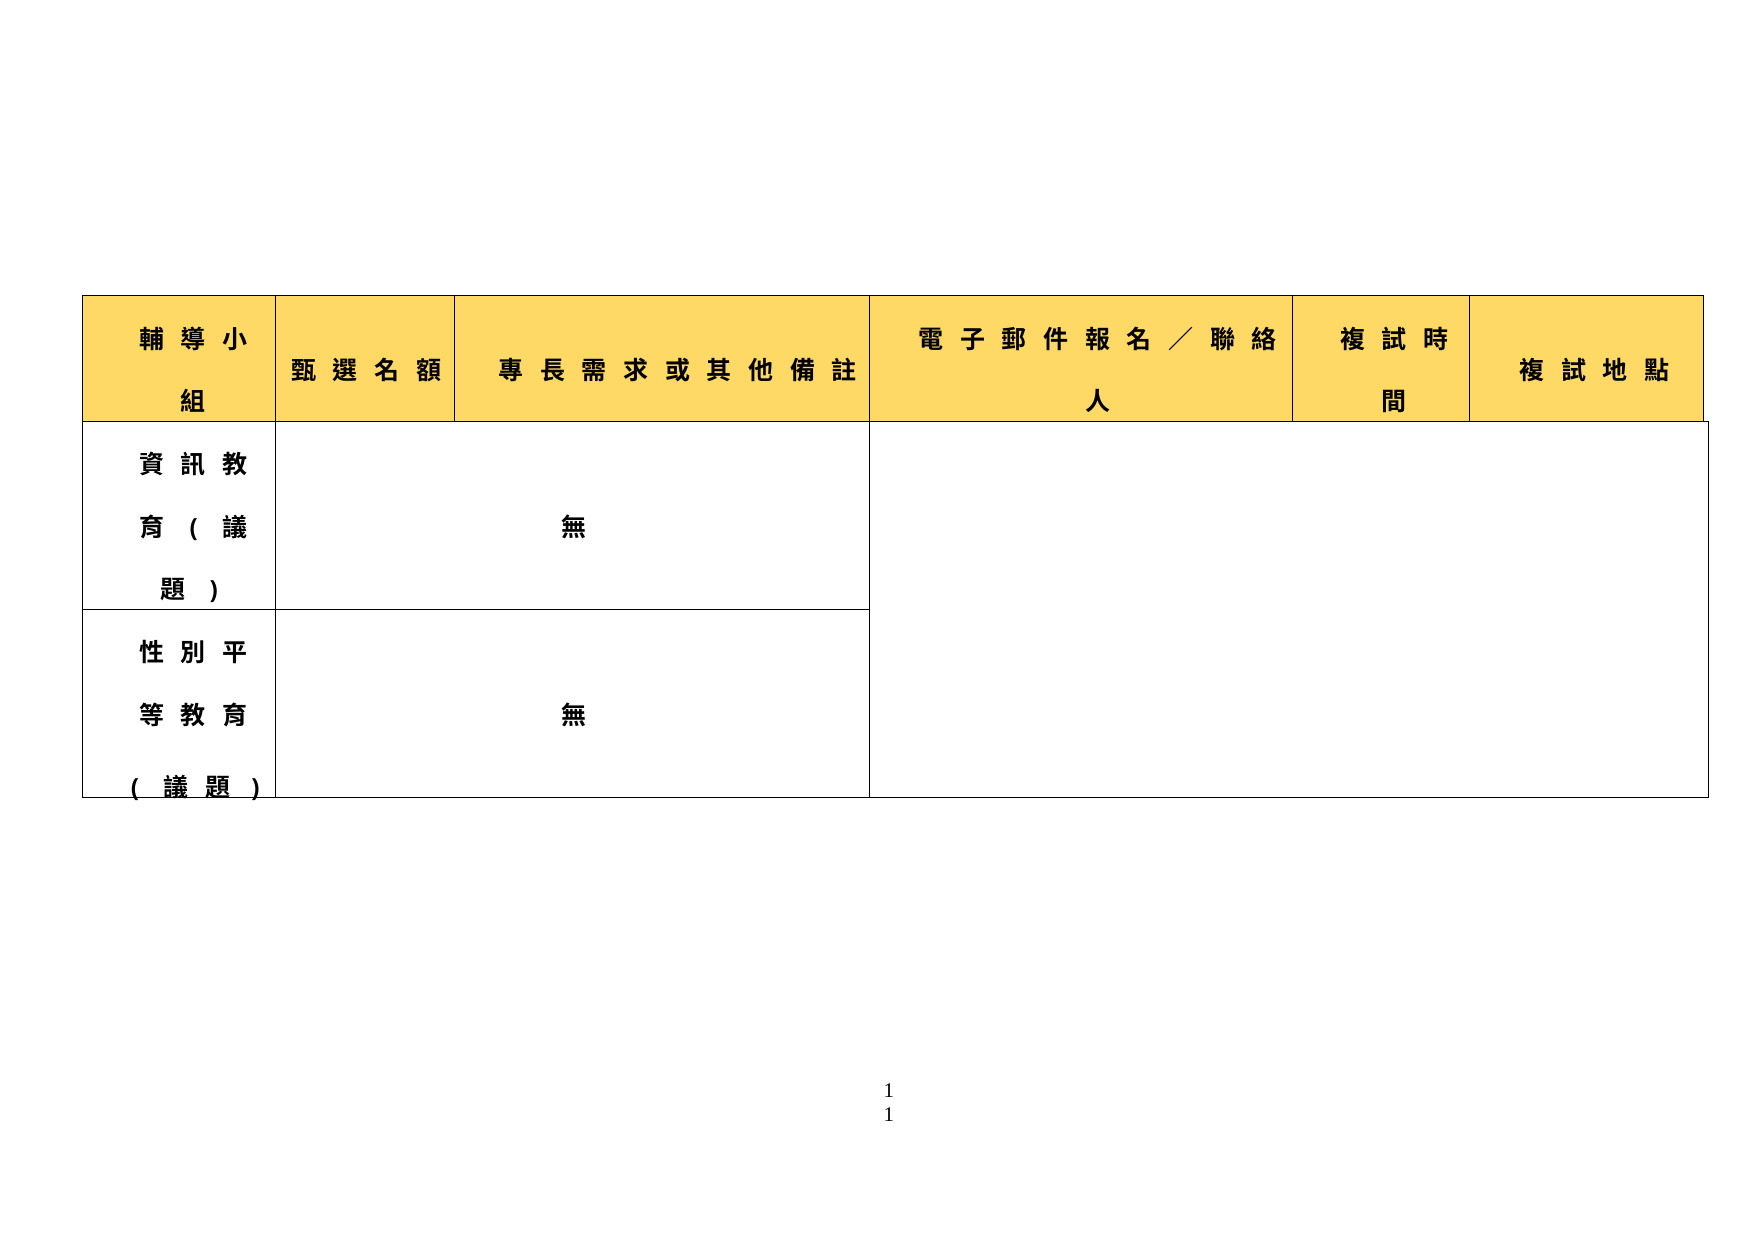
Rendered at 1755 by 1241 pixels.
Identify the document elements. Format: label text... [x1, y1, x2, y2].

table_cell 無 [276, 610, 869, 797]
table_header 輔導小組 [83, 296, 275, 421]
table_cell 無 [276, 422, 869, 609]
table_header 甄選名額 [276, 296, 454, 421]
table_header 電子郵件報名／聯絡人 [870, 296, 1292, 421]
table_cell 性別平等教育 (議題) [83, 610, 275, 797]
table_cell 資訊教育(議題) [83, 422, 275, 609]
table_header 專長需求或其他備註 [455, 296, 869, 421]
table_header 複試地點 [1470, 296, 1703, 421]
table_header 複試時間 [1293, 296, 1469, 421]
table_cell [870, 422, 1708, 797]
table_header [1704, 295, 1708, 421]
